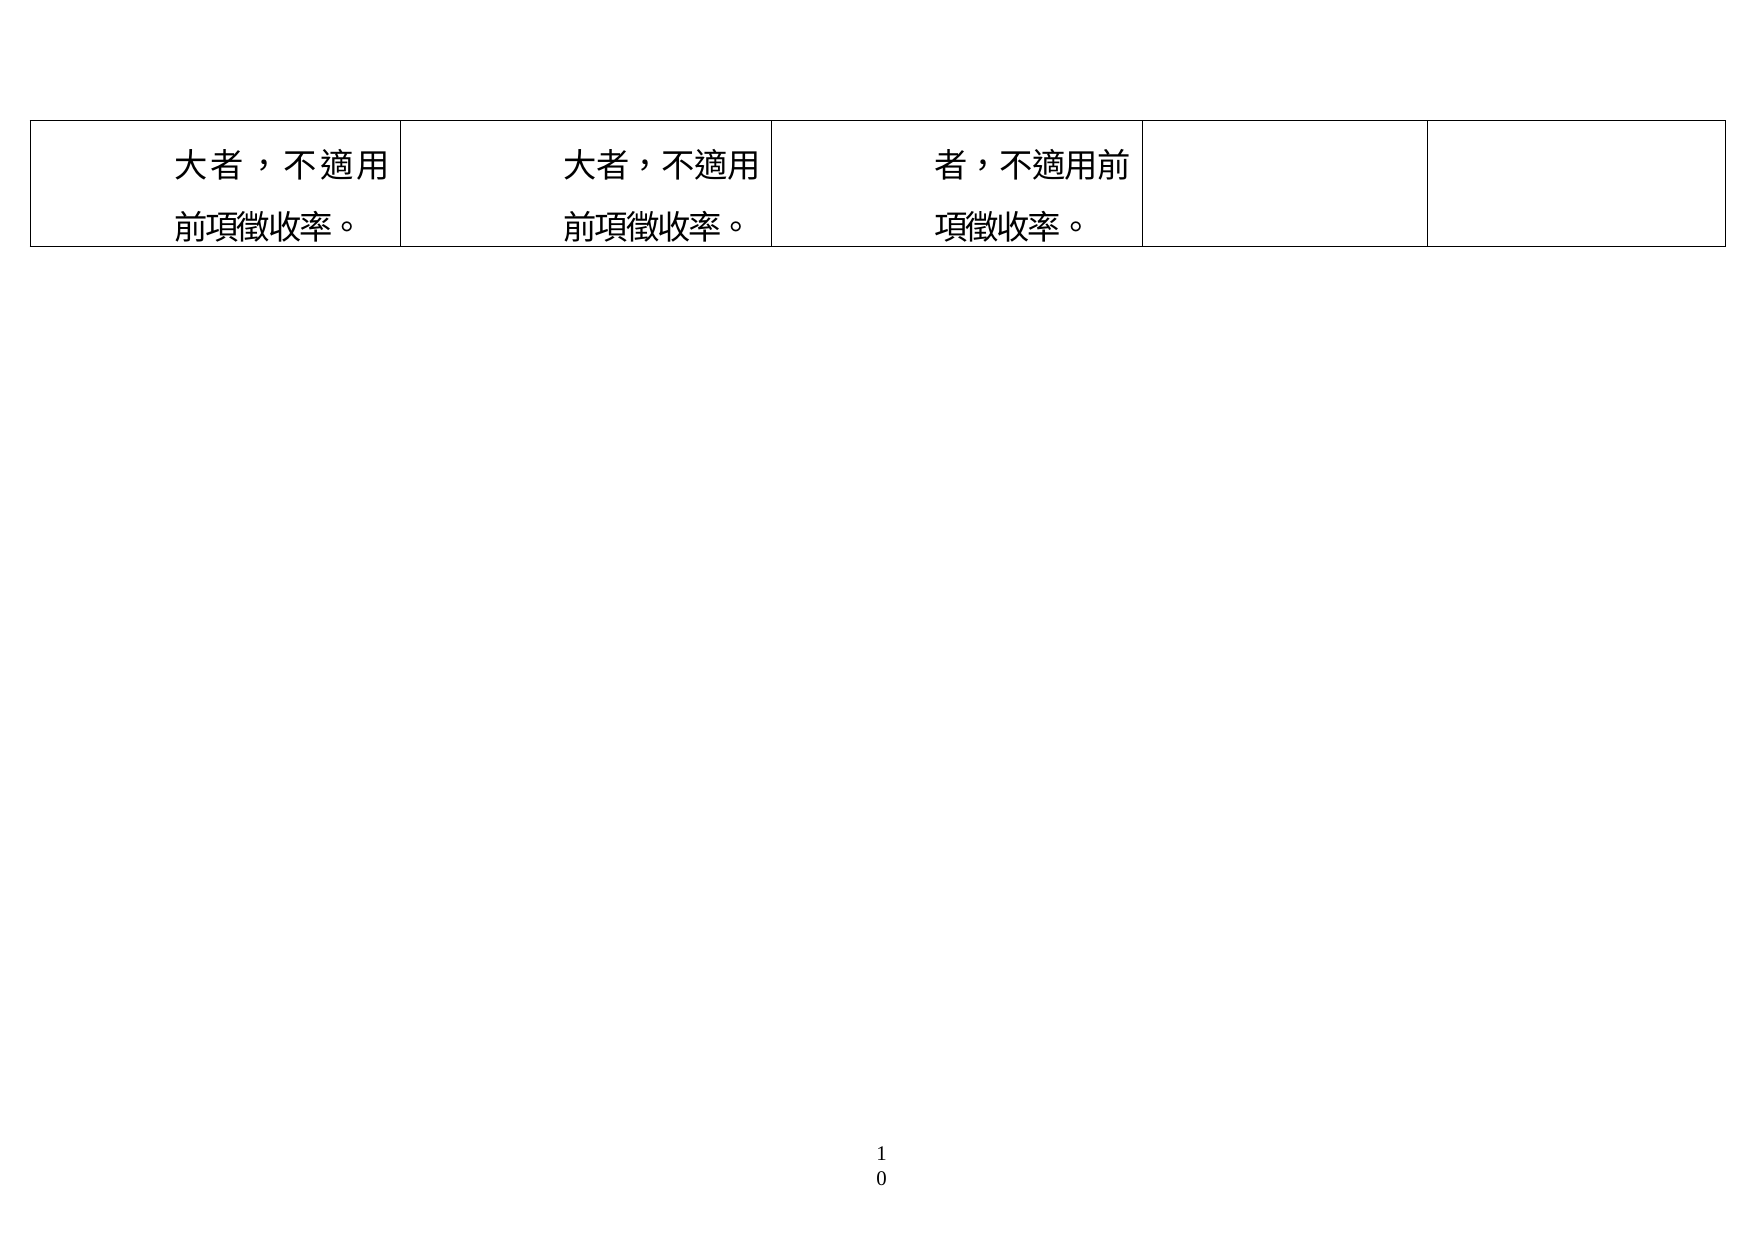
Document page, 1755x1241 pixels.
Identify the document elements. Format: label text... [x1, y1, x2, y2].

table_cell [1428, 121, 1725, 246]
table_cell 者，不適用前項徵收率。 [772, 121, 1142, 246]
table_cell 大者，不適用前項徵收率。 [401, 121, 771, 246]
table_cell 一、囿於近年疫情影響，國內娛樂產業受嚴重衝擊，一一一年中央行政院於一百十一年提出經濟與防疫並存措施，娛樂業者於疫情期間持續營業，防疫成本增加，持續減半課徵娛樂稅，可鼓勵娛樂消費，故為振興受疫情衝擊之娛樂業，減輕本市娛樂產業之負擔，爰參照酌立法院通過同意「嚴重特殊傳染性肺炎防治及紓困振興特別條例」第十九條所定該條例施行期間延長一年迄至一百十二年六月三十日止，修正第一項各款規定娛樂稅徵收率之調整期間，將現行徵收率調整期間屆滿日自一百十一年六月三十日延長一年，至一百十二年六月三十日止。 二、現行條文第二項，其立法理由係為鼓勵誠實申報繳稅，並維護租稅公平，爰參照稅捐稽徵法第四十八條規定，對於代徵人有逃漏地方稅捐且情節重大者，予以排除適用第一項徵收率，因應修正條文第一項調整期間之延長，考量自一０六年十二月一日起，迄至本次修正前之期間內，如第二項所定代徵人有逃漏地方稅捐且情節重大情事亦應排除適用第一項之徵收率，之除外條款，亦併同修正適用期間至一百十一年六月三十日，以貫徹本項立法目的並兼顧稅捐公平性，爰修正第二項規定。 [1143, 121, 1427, 246]
table_cell 大者，不適用前項徵收率。 [31, 121, 400, 246]
